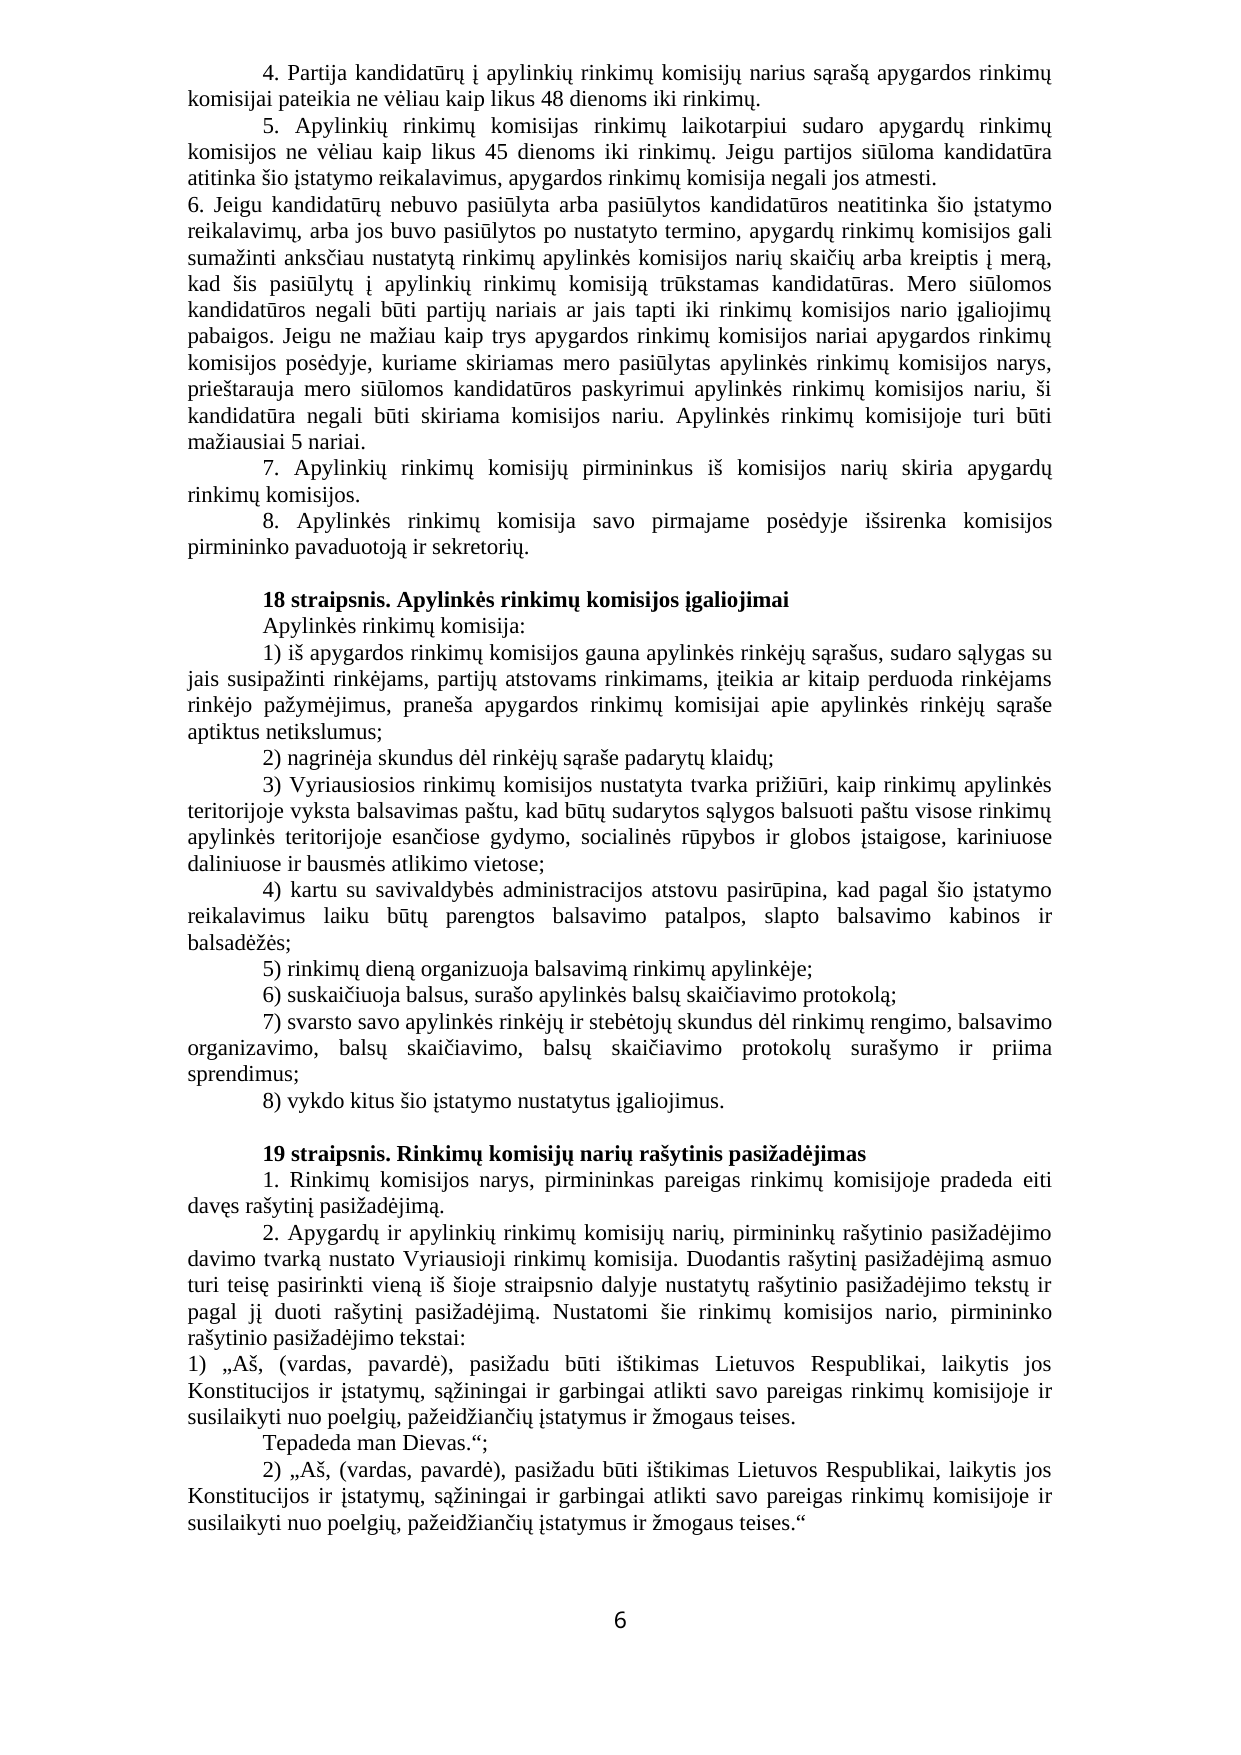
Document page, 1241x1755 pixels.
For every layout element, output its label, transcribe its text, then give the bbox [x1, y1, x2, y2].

text 5. Apylinkių rinkimų komisijas rinkimų laikotarpiui sudaro apygardų rinkimų komisijos ne vėliau kaip likus 45 dienoms iki rinkimų. Jeigu partijos siūloma kandidatūra atitinka šio įstatymo reikalavimus, apygardos rinkimų komisija negali jos atmesti. [187, 112, 1053, 191]
text 1. Rinkimų komisijos narys, pirmininkas pareigas rinkimų komisijoje pradeda eiti davęs rašytinį pasižadėjimą. [187, 1166, 1053, 1219]
text 5) rinkimų dieną organizuoja balsavimą rinkimų apylinkėje; [187, 955, 1053, 981]
subtitle 18 straipsnis. Apylinkės rinkimų komisijos įgaliojimai [187, 586, 1053, 612]
text 2) nagrinėja skundus dėl rinkėjų sąraše padarytų klaidų; [187, 744, 1053, 771]
text 19 straipsnis. Rinkimų komisijų narių rašytinis pasižadėjimas [187, 1139, 1053, 1166]
text 2) „Aš, (vardas, pavardė), pasižadu būti ištikimas Lietuvos Respublikai, laikytis jos Konstitucijos ir įstatymų, sąžiningai ir garbingai atlikti savo pareigas rinkimų komisijoje ir susilaikyti nuo poelgių, pažeidžiančių įstatymus ir žmogaus teises.“ [187, 1456, 1053, 1535]
text 1) „Aš, (vardas, pavardė), pasižadu būti ištikimas Lietuvos Respublikai, laikytis jos Konstitucijos ir įstatymų, sąžiningai ir garbingai atlikti savo pareigas rinkimų komisijoje ir susilaikyti nuo poelgių, pažeidžiančių įstatymus ir žmogaus teises. [187, 1350, 1053, 1429]
text 6) suskaičiuoja balsus, surašo apylinkės balsų skaičiavimo protokolą; [187, 981, 1053, 1008]
text Apylinkės rinkimų komisija: [187, 612, 1053, 639]
text 6. Jeigu kandidatūrų nebuvo pasiūlyta arba pasiūlytos kandidatūros neatitinka šio įstatymo reikalavimų, arba jos buvo pasiūlytos po nustatyto termino, apygardų rinkimų komisijos gali sumažinti anksčiau nustatytą rinkimų apylinkės komisijos narių skaičių arba kreiptis į merą, kad šis pasiūlytų į apylinkių rinkimų komisiją trūkstamas kandidatūras. Mero siūlomos kandidatūros negali būti partijų nariais ar jais tapti iki rinkimų komisijos nario įgaliojimų pabaigos. Jeigu ne mažiau kaip trys apygardos rinkimų komisijos nariai apygardos rinkimų komisijos posėdyje, kuriame skiriamas mero pasiūlytas apylinkės rinkimų komisijos narys, prieštarauja mero siūlomos kandidatūros paskyrimui apylinkės rinkimų komisijos nariu, ši kandidatūra negali būti skiriama komisijos nariu. Apylinkės rinkimų komisijoje turi būti mažiausiai 5 nariai. [187, 191, 1053, 454]
text 1) iš apygardos rinkimų komisijos gauna apylinkės rinkėjų sąrašus, sudaro sąlygas su jais susipažinti rinkėjams, partijų atstovams rinkimams, įteikia ar kitaip perduoda rinkėjams rinkėjo pažymėjimus, praneša apygardos rinkimų komisijai apie apylinkės rinkėjų sąraše aptiktus netikslumus; [187, 639, 1053, 744]
text 7. Apylinkių rinkimų komisijų pirmininkus iš komisijos narių skiria apygardų rinkimų komisijos. [187, 454, 1053, 507]
text 2. Apygardų ir apylinkių rinkimų komisijų narių, pirmininkų rašytinio pasižadėjimo davimo tvarką nustato Vyriausioji rinkimų komisija. Duodantis rašytinį pasižadėjimą asmuo turi teisę pasirinkti vieną iš šioje straipsnio dalyje nustatytų rašytinio pasižadėjimo tekstų ir pagal jį duoti rašytinį pasižadėjimą. Nustatomi šie rinkimų komisijos nario, pirmininko rašytinio pasižadėjimo tekstai: [187, 1219, 1053, 1350]
text 4) kartu su savivaldybės administracijos atstovu pasirūpina, kad pagal šio įstatymo reikalavimus laiku būtų parengtos balsavimo patalpos, slapto balsavimo kabinos ir balsadėžės; [187, 876, 1053, 955]
text 3) Vyriausiosios rinkimų komisijos nustatyta tvarka prižiūri, kaip rinkimų apylinkės teritorijoje vyksta balsavimas paštu, kad būtų sudarytos sąlygos balsuoti paštu visose rinkimų apylinkės teritorijoje esančiose gydymo, socialinės rūpybos ir globos įstaigose, kariniuose daliniuose ir bausmės atlikimo vietose; [187, 771, 1053, 876]
text 8) vykdo kitus šio įstatymo nustatytus įgaliojimus. [187, 1087, 1053, 1113]
text 8. Apylinkės rinkimų komisija savo pirmajame posėdyje išsirenka komisijos pirmininko pavaduotoją ir sekretorių. [187, 507, 1053, 560]
text 4. Partija kandidatūrų į apylinkių rinkimų komisijų narius sąrašą apygardos rinkimų komisijai pateikia ne vėliau kaip likus 48 dienoms iki rinkimų. [187, 59, 1053, 112]
text Tepadeda man Dievas.“; [187, 1429, 1053, 1456]
text 7) svarsto savo apylinkės rinkėjų ir stebėtojų skundus dėl rinkimų rengimo, balsavimo organizavimo, balsų skaičiavimo, balsų skaičiavimo protokolų surašymo ir priima sprendimus; [187, 1008, 1053, 1087]
